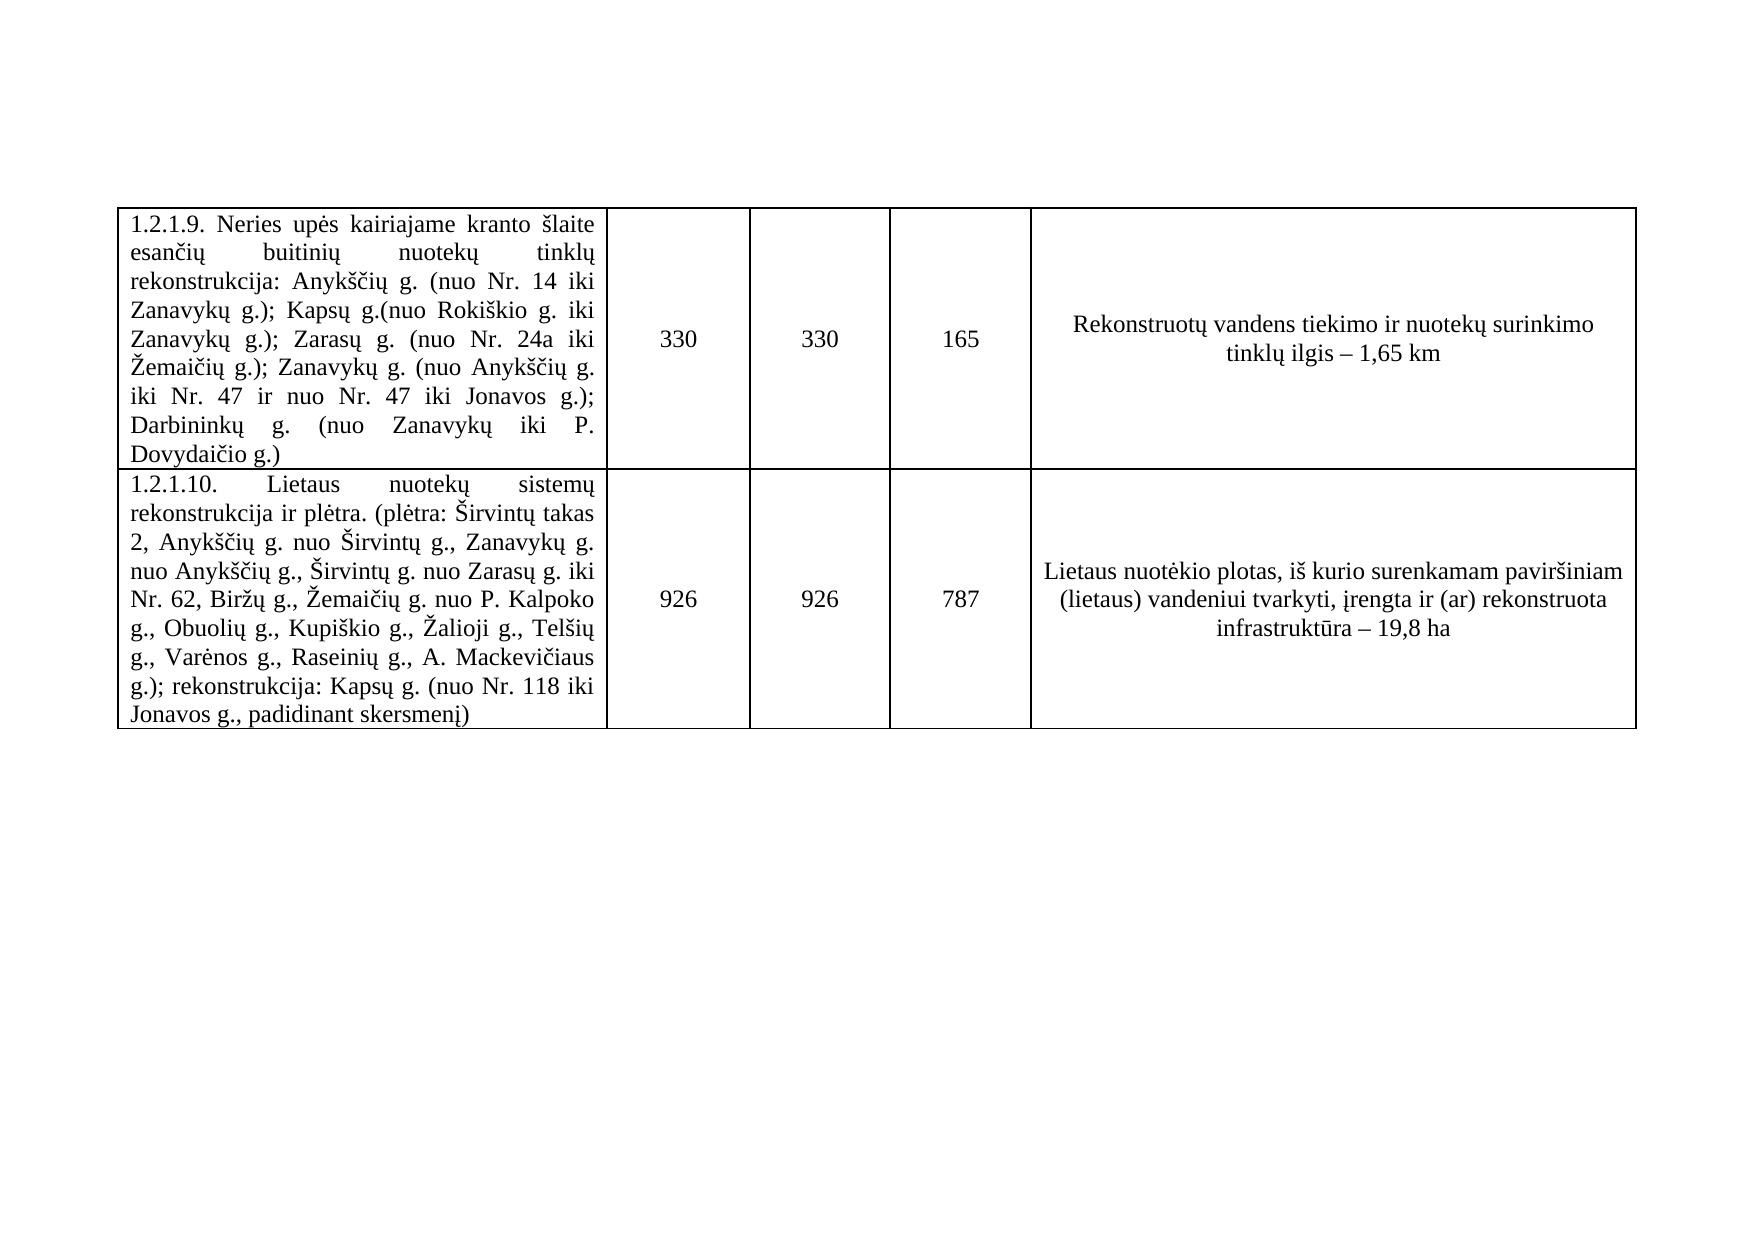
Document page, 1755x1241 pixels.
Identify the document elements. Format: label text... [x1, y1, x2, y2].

table_cell Lietaus nuotėkio plotas, iš kurio surenkamam paviršiniam (lietaus) vandeniui tvarkyti, įrengta ir (ar) rekonstruota infrastruktūra – 19,8 ha [1032, 470, 1635, 728]
table_cell 1.2.1.10. Lietaus nuotekų sistemų rekonstrukcija ir plėtra. (plėtra: Širvintų takas 2, Anykščių g. nuo Širvintų g., Zanavykų g. nuo Anykščių g., Širvintų g. nuo Zarasų g. iki Nr. 62, Biržų g., Žemaičių g. nuo P. Kalpoko g., Obuolių g., Kupiškio g., Žalioji g., Telšių g., Varėnos g., Raseinių g., A. Mackevičiaus g.); rekonstrukcija: Kapsų g. (nuo Nr. 118 iki Jonavos g., padidinant skersmenį) [119, 470, 606, 728]
table_cell 1.2.1.9. Neries upės kairiajame kranto šlaite esančių buitinių nuotekų tinklų rekonstrukcija: Anykščių g. (nuo Nr. 14 iki Zanavykų g.); Kapsų g.(nuo Rokiškio g. iki Zanavykų g.); Zarasų g. (nuo Nr. 24a iki Žemaičių g.); Zanavykų g. (nuo Anykščių g. iki Nr. 47 ir nuo Nr. 47 iki Jonavos g.); Darbininkų g. (nuo Zanavykų iki P. Dovydaičio g.) [119, 209, 606, 467]
table_cell 926 [751, 470, 889, 728]
table_cell 165 [891, 209, 1030, 467]
table_cell 787 [891, 470, 1030, 728]
table_cell 330 [751, 209, 889, 467]
table_cell Rekonstruotų vandens tiekimo ir nuotekų surinkimo tinklų ilgis – 1,65 km [1032, 209, 1635, 467]
table_cell 926 [608, 470, 749, 728]
table_cell 330 [608, 209, 749, 467]
